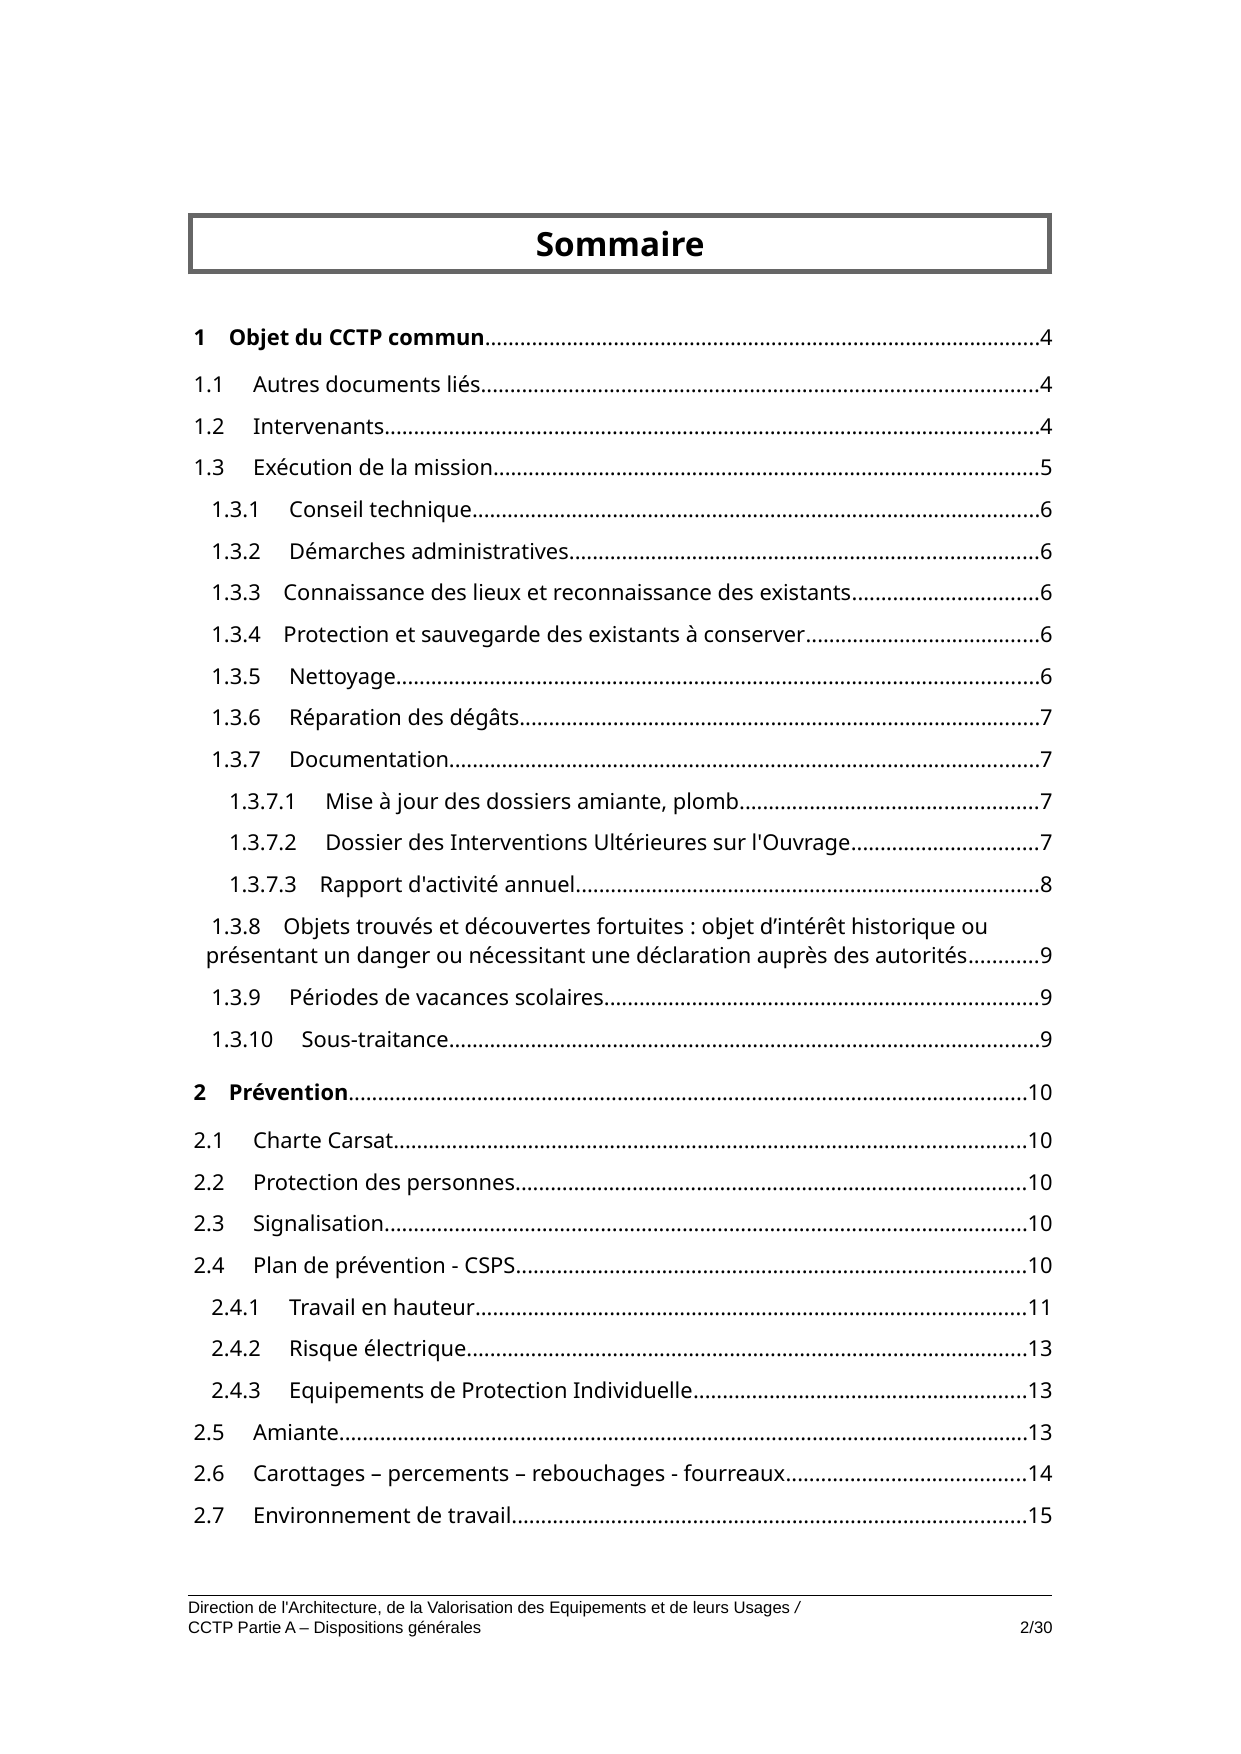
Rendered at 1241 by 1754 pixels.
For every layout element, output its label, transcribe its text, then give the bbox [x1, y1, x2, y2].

text 1.3 Exécution de la mission 5 [188, 452, 1052, 482]
text 1.3.5 Nettoyage 6 [206, 661, 1052, 691]
text 1.3.7 Documentation 7 [206, 744, 1052, 774]
text 1.3.2 Démarches administratives 6 [206, 536, 1052, 566]
text 1.2 Intervenants 4 [188, 411, 1052, 441]
text 1 Objet du CCTP commun 4 [188, 322, 1052, 351]
text 1.3.7.3 Rapport d'activité annuel 8 [223, 869, 1052, 899]
text 1.3.6 Réparation des dégâts 7 [206, 702, 1052, 732]
subtitle Sommaire [193, 218, 1047, 269]
text 2.2 Protection des personnes 10 [188, 1166, 1052, 1196]
text 1.1 Autres documents liés 4 [188, 369, 1052, 399]
text 2.4.1 Travail en hauteur 11 [206, 1291, 1052, 1321]
text 2 Prévention 10 [188, 1077, 1052, 1107]
text 2.4 Plan de prévention - CSPS 10 [188, 1250, 1052, 1279]
text 2.1 Charte Carsat 10 [188, 1125, 1052, 1154]
text 2.4.2 Risque électrique 13 [206, 1333, 1052, 1363]
text 2.6 Carottages – percements – rebouchages - fourreaux 14 [188, 1458, 1052, 1488]
text 1.3.8 Objets trouvés et découvertes fortuites : objet d’intérêt historique ou présentant un danger ou nécessitant une déclaration auprès des autorités 9 [206, 911, 1052, 970]
text 1.3.10 Sous-traitance 9 [206, 1024, 1052, 1054]
text 1.3.3 Connaissance des lieux et reconnaissance des existants 6 [206, 577, 1052, 607]
text 1.3.7.2 Dossier des Interventions Ultérieures sur l'Ouvrage 7 [223, 827, 1052, 857]
text 1.3.7.1 Mise à jour des dossiers amiante, plomb 7 [223, 786, 1052, 816]
text 1.3.9 Périodes de vacances scolaires 9 [206, 982, 1052, 1012]
text 2.5 Amiante 13 [188, 1416, 1052, 1446]
text 2.4.3 Equipements de Protection Individuelle 13 [206, 1375, 1052, 1404]
text 1.3.1 Conseil technique 6 [206, 494, 1052, 524]
text 2.3 Signalisation 10 [188, 1208, 1052, 1238]
text 1.3.4 Protection et sauvegarde des existants à conserver 6 [206, 619, 1052, 649]
text 2.7 Environnement de travail 15 [188, 1500, 1052, 1529]
